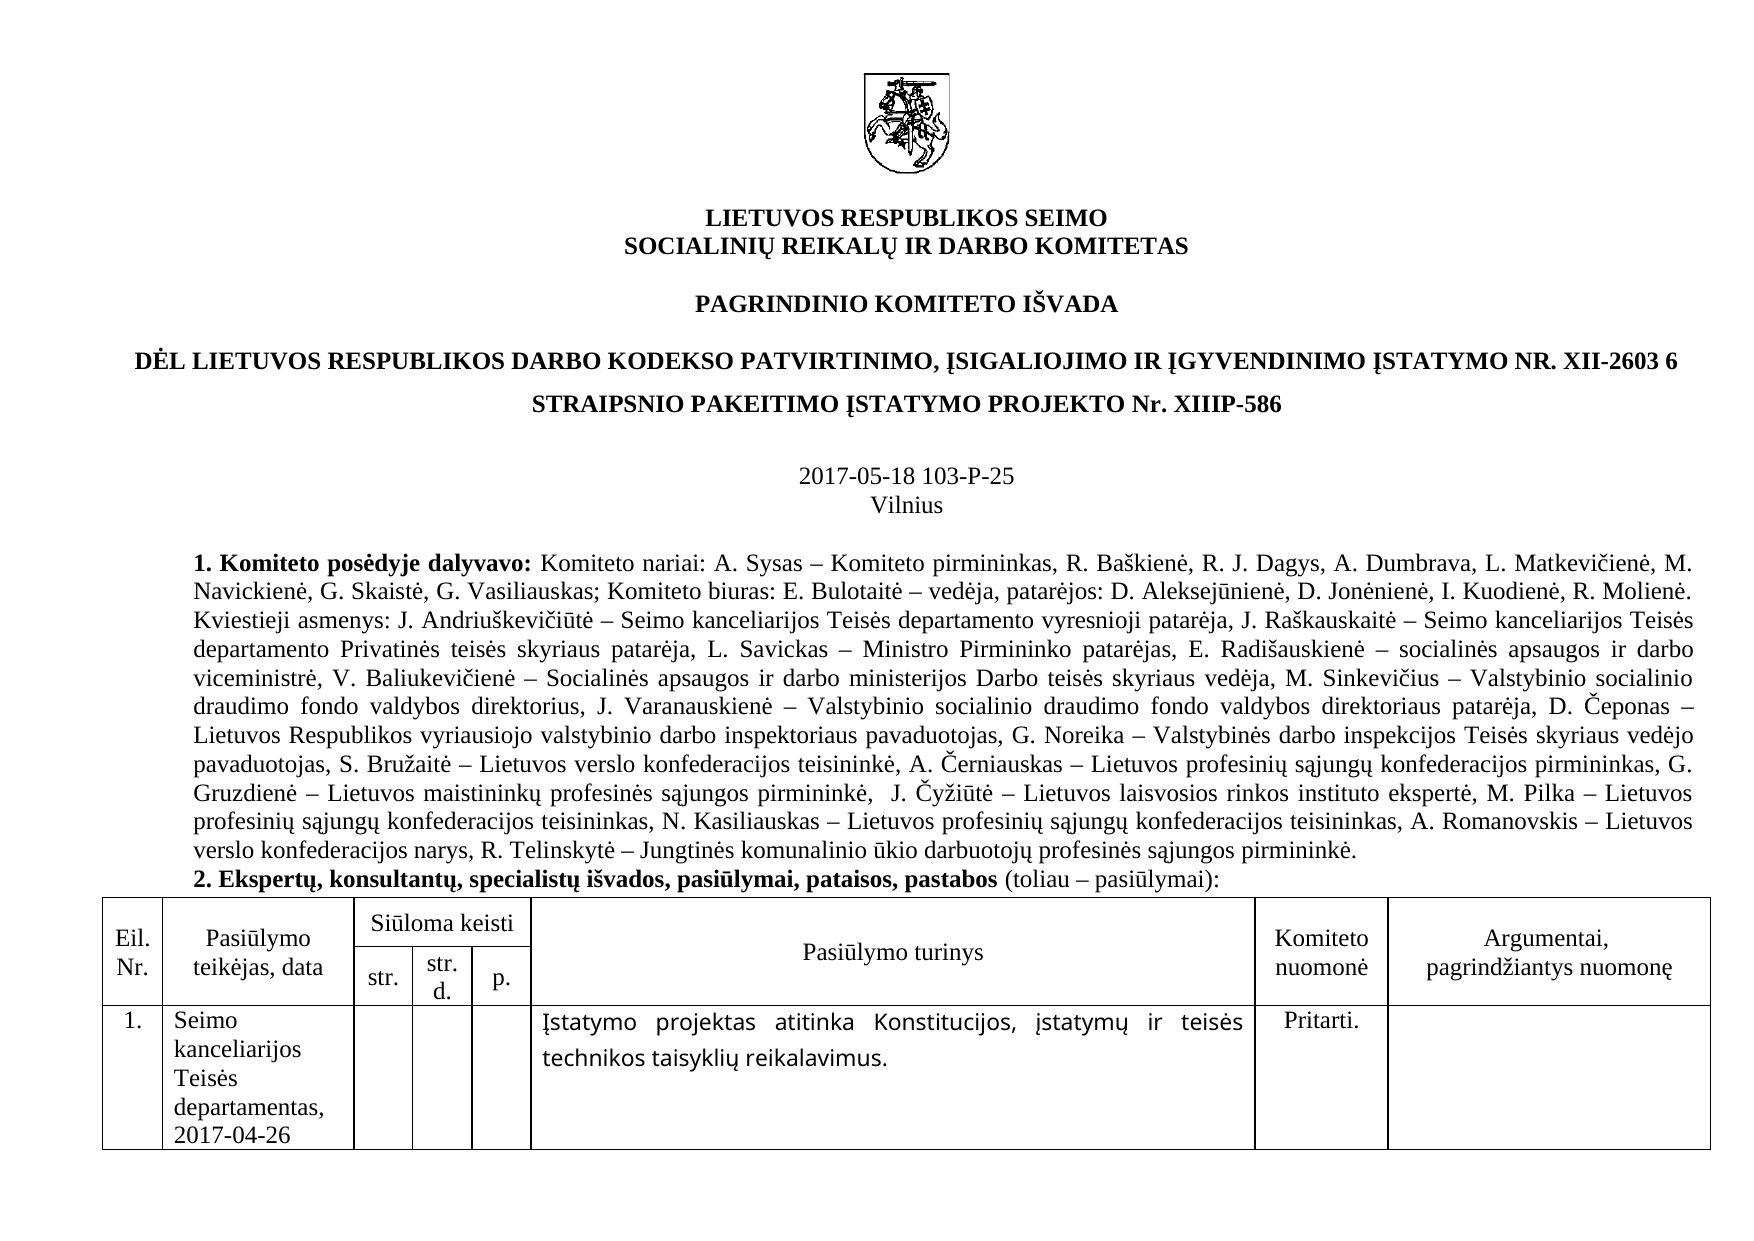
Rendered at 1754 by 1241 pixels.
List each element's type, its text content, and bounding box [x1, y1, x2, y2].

text DĖL LIETUVOS RESPUBLIKOS DARBO KODEKSO PATVIRTINIMO, ĮSIGALIOJIMO IR ĮGYVENDINIMO ĮSTATYMO NR. XII-2603 6 STRAIPSNIO PAKEITIMO ĮSTATYMO PROJEKTO Nr. XIIIP-586 [118, 346, 1695, 418]
table_cell [1389, 1006, 1710, 1149]
table_cell str. d. [413, 947, 471, 1005]
table_cell Įstatymo projektas atitinka Konstitucijos, įstatymų ir teisės technikos taisyklių reikalavimus. [532, 1006, 1254, 1149]
table_cell p. [473, 947, 530, 1005]
table_cell [473, 1006, 530, 1149]
table_cell 1. [103, 1006, 162, 1149]
table_header Eil. Nr. [103, 898, 162, 1005]
table_header Pasiūlymo turinys [532, 898, 1254, 1005]
table_cell str. [355, 947, 412, 1005]
text 1. Komiteto posėdyje dalyvavo: Komiteto nariai: A. Sysas – Komiteto pirmininkas, R. Baškienė, R. J. Dagys, A. Dumbrava, L. Matkevičienė, M. Navickienė, G. Skaistė, G. Vasiliauskas; Komiteto biuras: E. Bulotaitė – vedėja, patarėjos: D. Aleksejūnienė, D. Jonėnienė, I. Kuodienė, R. Molienė. Kviestieji asmenys: J. Andriuškevičiūtė – Seimo kanceliarijos Teisės departamento vyresnioji patarėja, J. Raškauskaitė – Seimo kanceliarijos Teisės departamento Privatinės teisės skyriaus patarėja, L. Savickas – Ministro Pirmininko patarėjas, E. Radišauskienė – socialinės apsaugos ir darbo viceministrė, V. Baliukevičienė – Socialinės apsaugos ir darbo ministerijos Darbo teisės skyriaus vedėja, M. Sinkevičius – Valstybinio socialinio draudimo fondo valdybos direktorius, J. Varanauskienė – Valstybinio socialinio draudimo fondo valdybos direktoriaus patarėja, D. Čeponas – Lietuvos Respublikos vyriausiojo valstybinio darbo inspektoriaus pavaduotojas, G. Noreika – Valstybinės darbo inspekcijos Teisės skyriaus vedėjo pavaduotojas, S. Bružaitė – Lietuvos verslo konfederacijos teisininkė, A. Černiauskas – Lietuvos profesinių sąjungų konfederacijos pirmininkas, G. Gruzdienė – Lietuvos maistininkų profesinės sąjungos pirmininkė, J. Čyžiūtė – Lietuvos laisvosios rinkos instituto ekspertė, M. Pilka – Lietuvos profesinių sąjungų konfederacijos teisininkas, N. Kasiliauskas – Lietuvos profesinių sąjungų konfederacijos teisininkas, A. Romanovskis – Lietuvos verslo konfederacijos narys, R. Telinskytė – Jungtinės komunalinio ūkio darbuotojų profesinės sąjungos pirmininkė. [193, 548, 1695, 864]
table_cell [355, 1006, 412, 1149]
table_header Komiteto nuomonė [1256, 898, 1387, 1005]
text 2017-05-18 103-P-25 [118, 461, 1695, 490]
table_header Argumentai, pagrindžiantys nuomonę [1389, 898, 1710, 1005]
text Vilnius [118, 490, 1695, 519]
table_header Pasiūlymo teikėjas, data [163, 898, 353, 1005]
text Socialinių reikalų ir darbo komitetas [118, 231, 1695, 260]
table_cell Pritarti. [1256, 1006, 1387, 1149]
text LIETUVOS RESPUBLIKOS SEIMO [118, 203, 1695, 231]
text 2. Ekspertų, konsultantų, specialistų išvados, pasiūlymai, pataisos, pastabos (toliau – pasiūlymai): [118, 864, 1695, 893]
table_cell [413, 1006, 471, 1149]
table_header Siūloma keisti [355, 898, 530, 946]
text Pagrindinio komiteto IŠVADA [118, 289, 1695, 318]
table_cell Seimo kanceliarijos Teisės departamentas, 2017-04-26 [163, 1006, 353, 1149]
